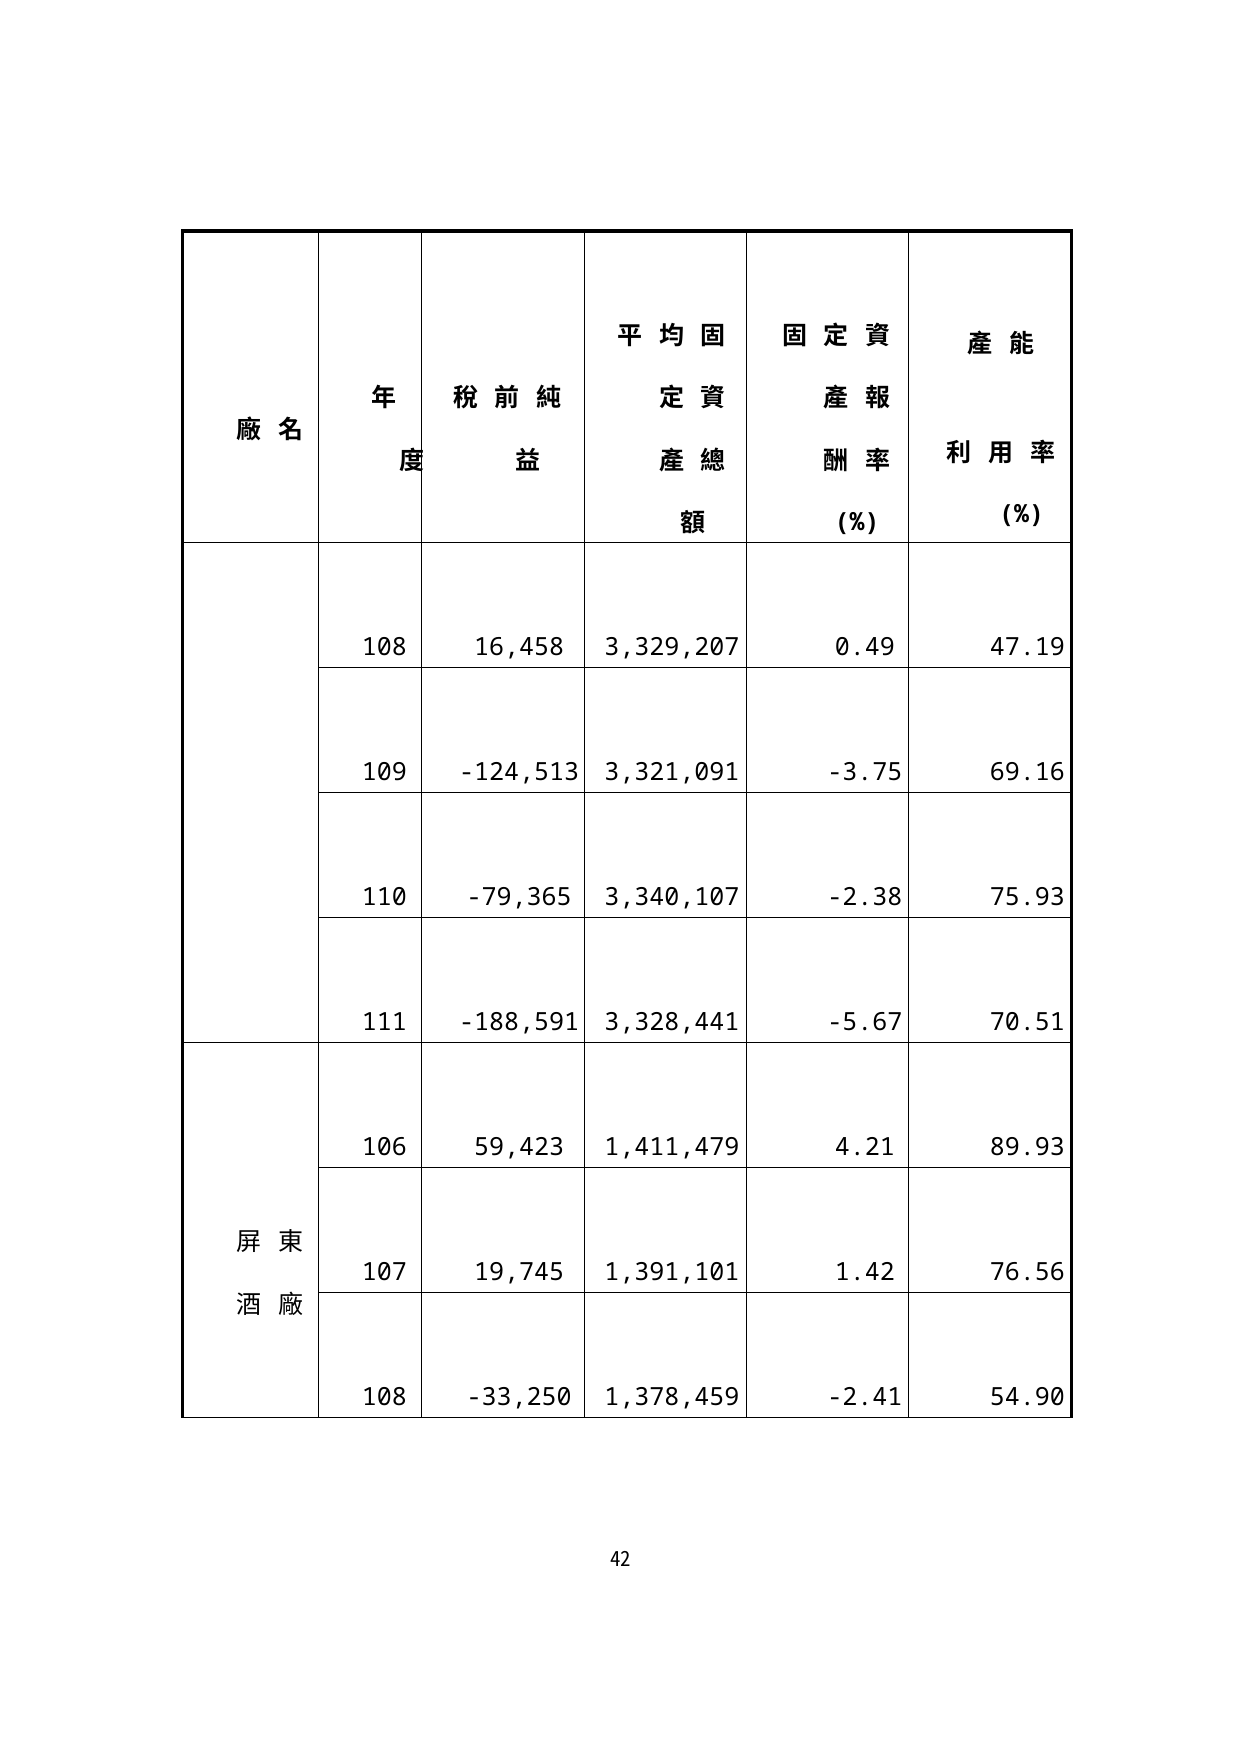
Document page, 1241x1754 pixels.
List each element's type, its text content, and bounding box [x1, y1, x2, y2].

table_cell 107 [319, 1168, 421, 1292]
table_cell [184, 543, 318, 1042]
table_cell 1,411,479 [585, 1043, 746, 1167]
table_cell 47.19 [909, 543, 1070, 667]
table_cell -124,513 [422, 668, 584, 792]
table_cell 3,340,107 [585, 793, 746, 917]
table_cell 4.21 [747, 1043, 908, 1167]
table_cell 111 [319, 918, 421, 1042]
table_cell -2.41 [747, 1293, 908, 1417]
table_header 稅前純益 [422, 233, 584, 542]
table_header 固定資產報酬率(%) [747, 233, 908, 542]
table_header 廠名 [184, 233, 318, 542]
table_cell 3,329,207 [585, 543, 746, 667]
table_cell -5.67 [747, 918, 908, 1042]
table_cell 屏東酒廠 [184, 1043, 318, 1417]
table_cell 108 [319, 543, 421, 667]
table_cell 89.93 [909, 1043, 1070, 1167]
table_cell 0.49 [747, 543, 908, 667]
table_cell 75.93 [909, 793, 1070, 917]
table_header 產能 利用率(%) [909, 233, 1070, 542]
table_cell -79,365 [422, 793, 584, 917]
table_header 年度 [319, 233, 421, 542]
table_cell 1.42 [747, 1168, 908, 1292]
table_cell 76.56 [909, 1168, 1070, 1292]
table_cell -188,591 [422, 918, 584, 1042]
table_cell 1,378,459 [585, 1293, 746, 1417]
table_cell 3,321,091 [585, 668, 746, 792]
table_cell -3.75 [747, 668, 908, 792]
table_cell 16,458 [422, 543, 584, 667]
table_cell 70.51 [909, 918, 1070, 1042]
table_header 平均固定資產總額 [585, 233, 746, 542]
table_cell 59,423 [422, 1043, 584, 1167]
table_cell -2.38 [747, 793, 908, 917]
table_cell 54.90 [909, 1293, 1070, 1417]
table_cell 109 [319, 668, 421, 792]
table_cell 3,328,441 [585, 918, 746, 1042]
table_cell 108 [319, 1293, 421, 1417]
table_cell 69.16 [909, 668, 1070, 792]
table_cell -33,250 [422, 1293, 584, 1417]
table_cell 106 [319, 1043, 421, 1167]
table_cell 1,391,101 [585, 1168, 746, 1292]
table_cell 19,745 [422, 1168, 584, 1292]
table_cell 110 [319, 793, 421, 917]
